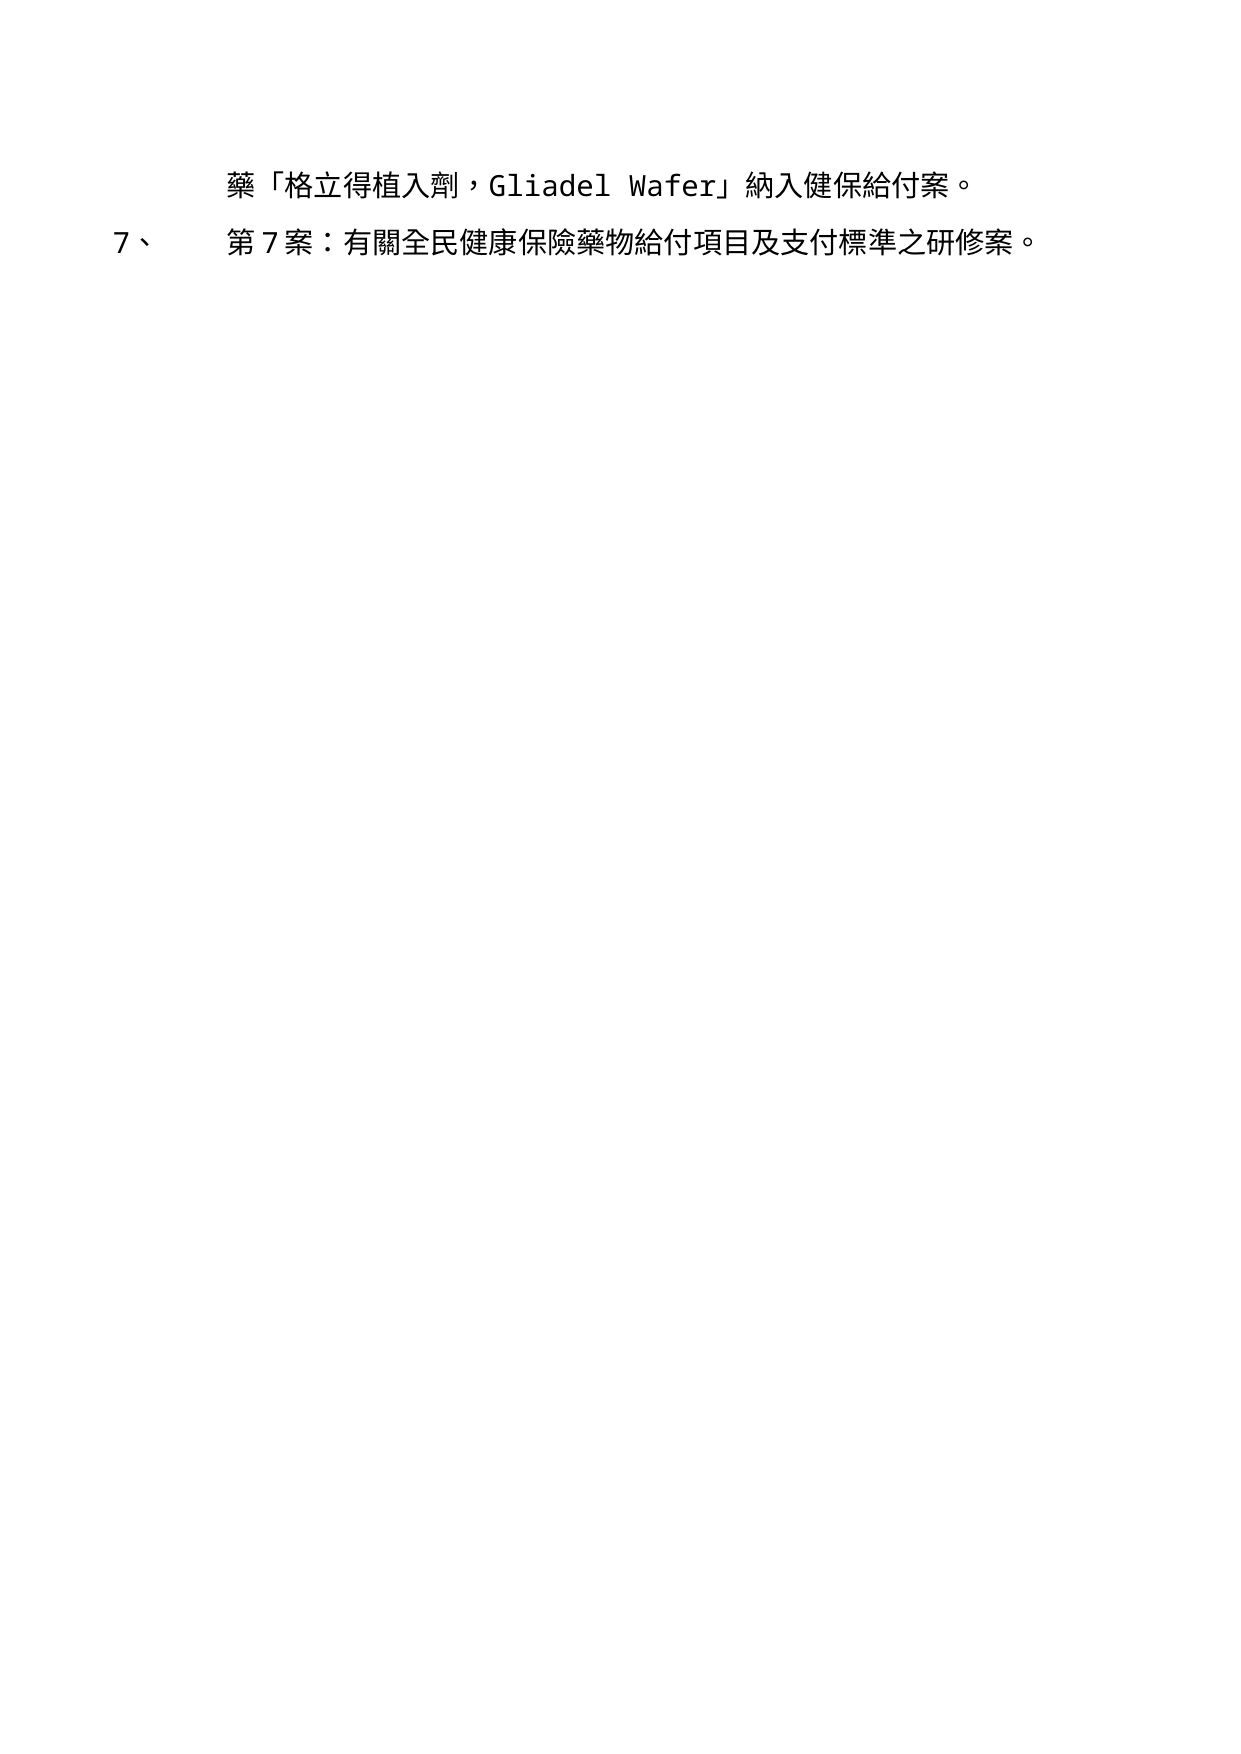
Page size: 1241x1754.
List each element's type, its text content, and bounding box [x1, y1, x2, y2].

subtitle 第7案：有關全民健康保險藥物給付項目及支付標準之研修案。 [112, 216, 1128, 263]
subtitle 藥「格立得植入劑，Gliadel Wafer」納入健保給付案。 [112, 158, 1128, 206]
